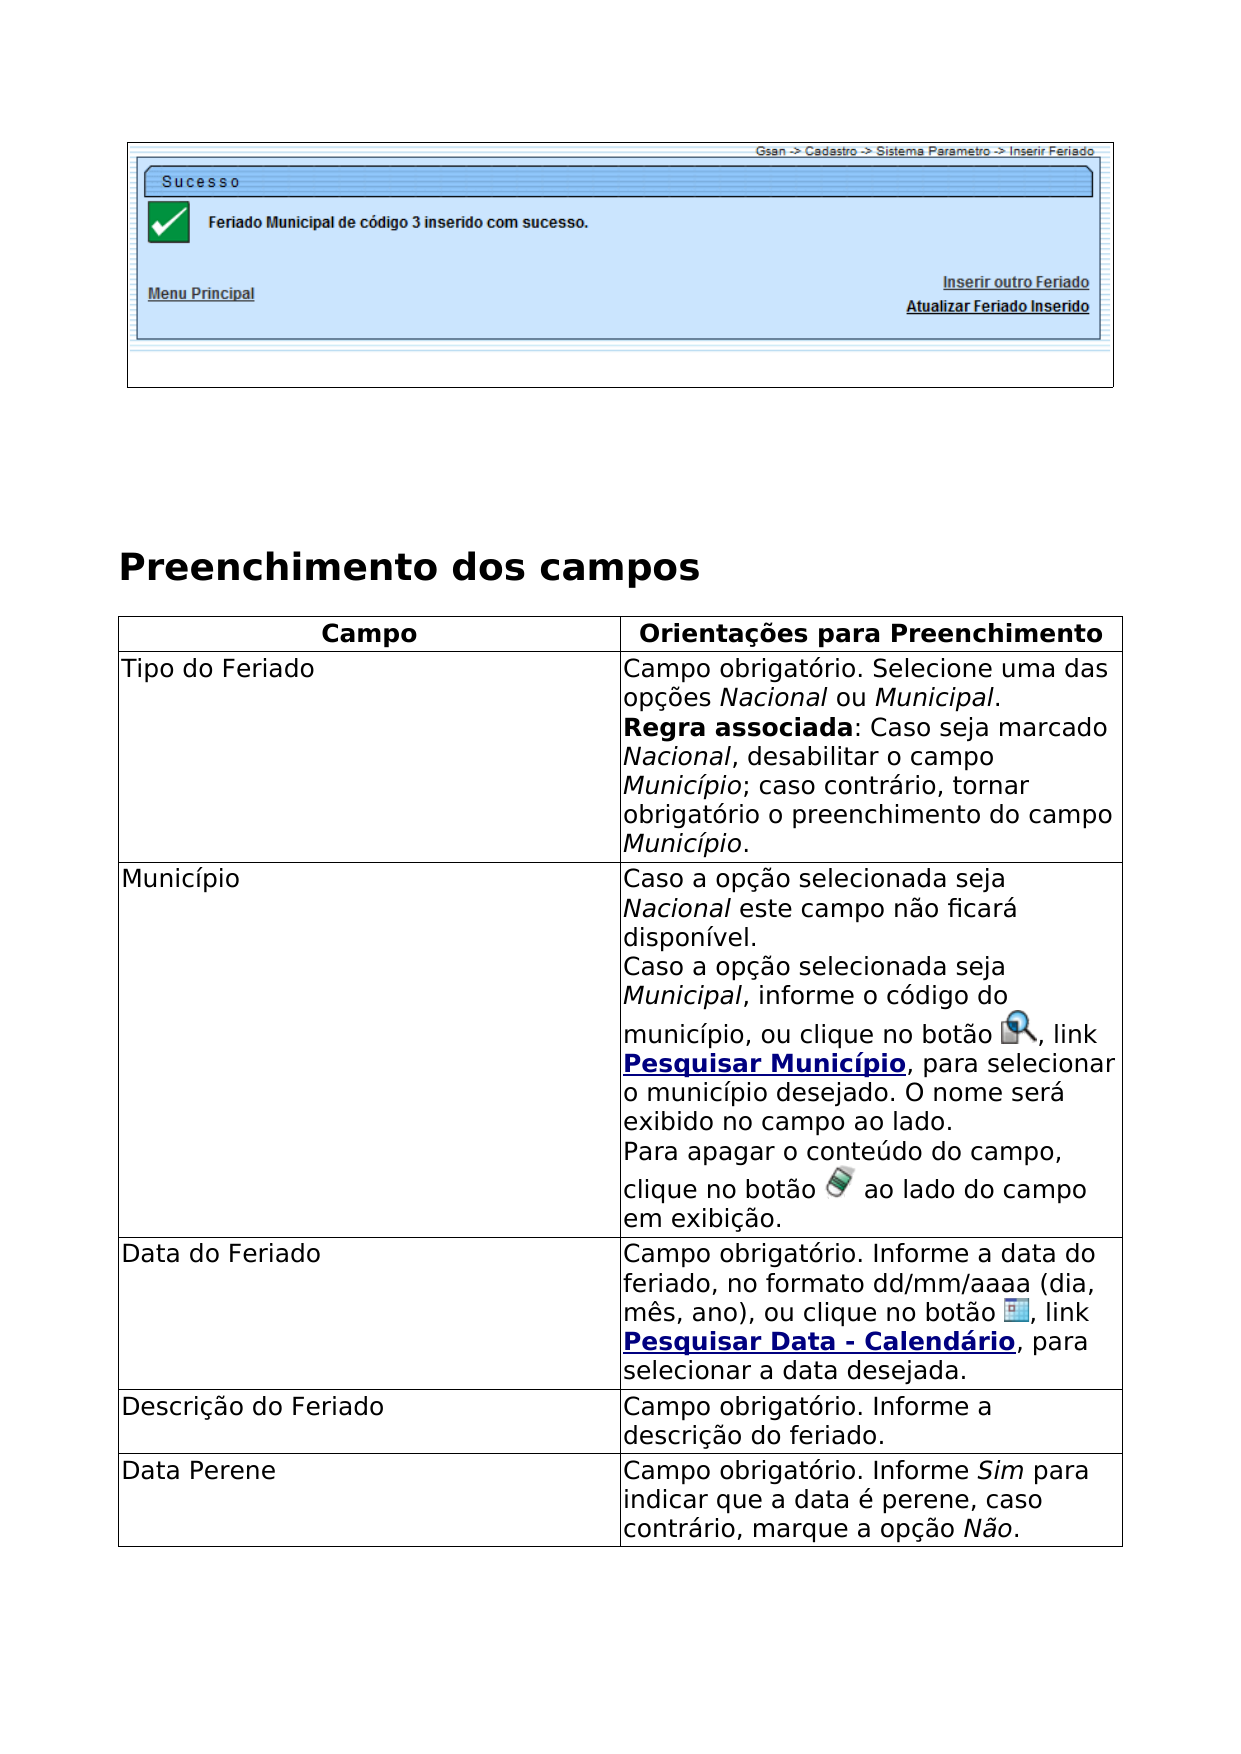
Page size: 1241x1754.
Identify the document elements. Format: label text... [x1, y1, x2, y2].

subtitle Preenchimento dos campos [118, 545, 1122, 589]
table_cell Campo obrigatório. Informe Sim para indicar que a data é perene, caso contrário, marque a opção Não. [621, 1454, 1122, 1546]
table_header [128, 143, 1113, 387]
table_cell Data Perene [119, 1454, 620, 1546]
table_cell Descrição do Feriado [119, 1390, 620, 1453]
picture [824, 1165, 856, 1199]
table_cell Caso a opção selecionada seja Nacional este campo não ficará disponível. Caso a opção selecionada seja Municipal, informe o código do município, ou clique no botão , link Pesquisar Município, para selecionar o município desejado. O nome será exibido no campo ao lado. Para apagar o conteúdo do campo, clique no botão ao lado do campo em exibição. [621, 863, 1122, 1237]
table_cell Data do Feriado [119, 1238, 620, 1389]
picture [1001, 1010, 1037, 1044]
table_cell Tipo do Feriado [119, 652, 620, 862]
picture [1004, 1298, 1030, 1322]
picture [129, 144, 1111, 355]
table_cell Município [119, 863, 620, 1237]
table_cell Campo obrigatório. Informe a descrição do feriado. [621, 1390, 1122, 1453]
table_cell Campo obrigatório. Informe a data do feriado, no formato dd/mm/aaaa (dia, mês, ano), ou clique no botão , link Pesquisar Data - Calendário, para selecionar a data desejada. [621, 1238, 1122, 1389]
table_header Campo [119, 617, 620, 651]
table_header Orientações para Preenchimento [621, 617, 1122, 651]
table_cell Campo obrigatório. Selecione uma das opções Nacional ou Municipal. Regra associada: Caso seja marcado Nacional, desabilitar o campo Município; caso contrário, tornar obrigatório o preenchimento do campo Município. [621, 652, 1122, 862]
